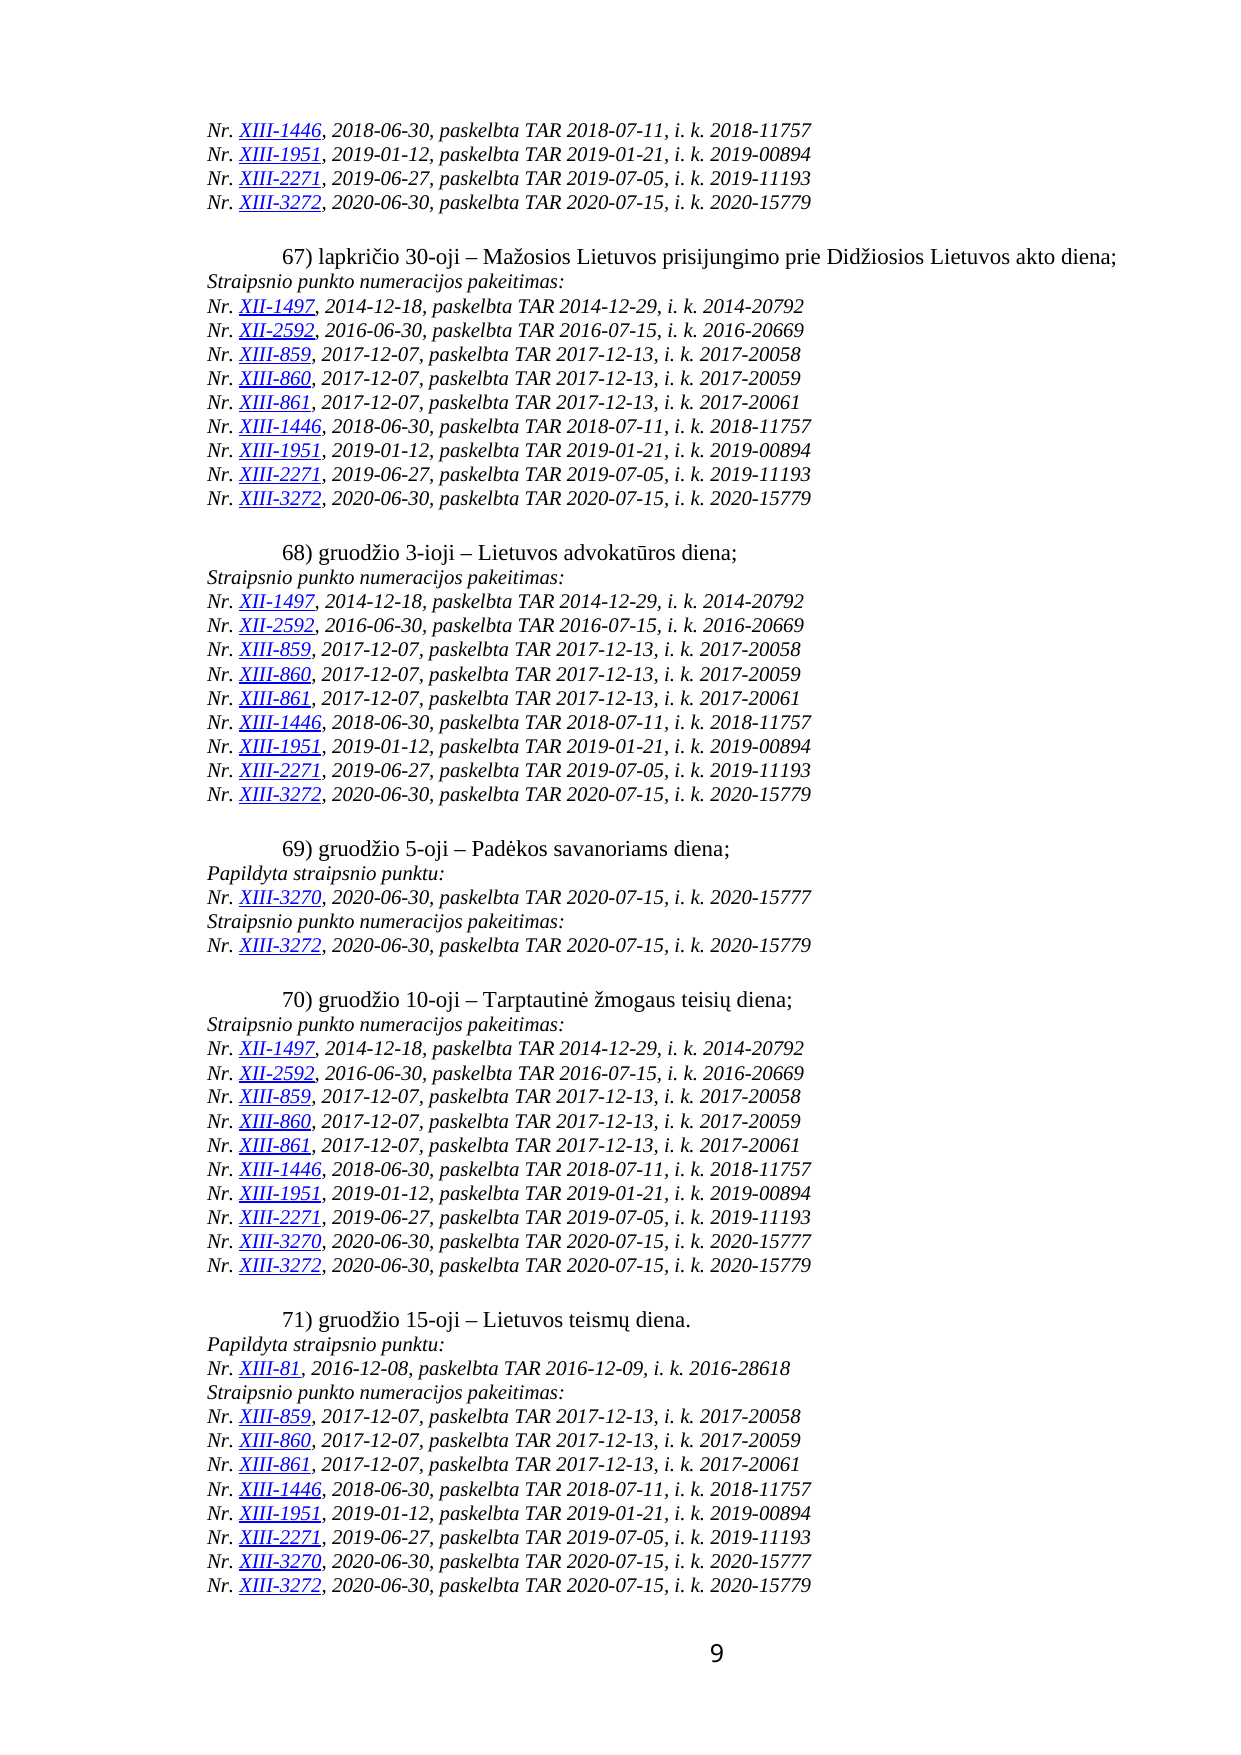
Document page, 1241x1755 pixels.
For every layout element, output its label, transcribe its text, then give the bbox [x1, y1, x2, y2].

text Nr. XIII-860, 2017-12-07, paskelbta TAR 2017-12-13, i. k. 2017-20059 [207, 1108, 1152, 1133]
text Straipsnio punkto numeracijos pakeitimas: [207, 1012, 1152, 1036]
text Nr. XII-2592, 2016-06-30, paskelbta TAR 2016-07-15, i. k. 2016-20669 [207, 318, 1152, 342]
text Nr. XIII-1446, 2018-06-30, paskelbta TAR 2018-07-11, i. k. 2018-11757 [207, 709, 1152, 734]
text Straipsnio punkto numeracijos pakeitimas: [207, 1380, 1152, 1404]
text Nr. XIII-3272, 2020-06-30, paskelbta TAR 2020-07-15, i. k. 2020-15779 [207, 1573, 1152, 1597]
text Nr. XIII-861, 2017-12-07, paskelbta TAR 2017-12-13, i. k. 2017-20061 [207, 686, 1152, 709]
text Nr. XII-1497, 2014-12-18, paskelbta TAR 2014-12-29, i. k. 2014-20792 [207, 1036, 1152, 1060]
text Nr. XIII-860, 2017-12-07, paskelbta TAR 2017-12-13, i. k. 2017-20059 [207, 366, 1152, 390]
text Nr. XIII-3272, 2020-06-30, paskelbta TAR 2020-07-15, i. k. 2020-15779 [207, 782, 1152, 806]
text Nr. XII-1497, 2014-12-18, paskelbta TAR 2014-12-29, i. k. 2014-20792 [207, 293, 1152, 318]
text Nr. XIII-1446, 2018-06-30, paskelbta TAR 2018-07-11, i. k. 2018-11757 [207, 1476, 1152, 1501]
text Nr. XIII-81, 2016-12-08, paskelbta TAR 2016-12-09, i. k. 2016-28618 [207, 1356, 1152, 1380]
text Nr. XIII-859, 2017-12-07, paskelbta TAR 2017-12-13, i. k. 2017-20058 [207, 637, 1152, 661]
text Straipsnio punkto numeracijos pakeitimas: [207, 565, 1152, 589]
text Nr. XIII-1446, 2018-06-30, paskelbta TAR 2018-07-11, i. k. 2018-11757 [207, 414, 1152, 438]
text Nr. XIII-2271, 2019-06-27, paskelbta TAR 2019-07-05, i. k. 2019-11193 [207, 1205, 1152, 1229]
text Nr. XIII-1951, 2019-01-12, paskelbta TAR 2019-01-21, i. k. 2019-00894 [207, 1181, 1152, 1205]
text Nr. XIII-1446, 2018-06-30, paskelbta TAR 2018-07-11, i. k. 2018-11757 [207, 1157, 1152, 1181]
text Nr. XIII-3272, 2020-06-30, paskelbta TAR 2020-07-15, i. k. 2020-15779 [207, 486, 1152, 510]
text Nr. XIII-859, 2017-12-07, paskelbta TAR 2017-12-13, i. k. 2017-20058 [207, 342, 1152, 366]
text 70) gruodžio 10-oji – Tarptautinė žmogaus teisių diena; [207, 986, 1152, 1012]
text Nr. XII-2592, 2016-06-30, paskelbta TAR 2016-07-15, i. k. 2016-20669 [207, 613, 1152, 637]
text Straipsnio punkto numeracijos pakeitimas: [207, 909, 1152, 933]
text 67) lapkričio 30-oji – Mažosios Lietuvos prisijungimo prie Didžiosios Lietuvos akto diena; [207, 243, 1152, 269]
text Straipsnio punkto numeracijos pakeitimas: [207, 269, 1152, 293]
text Papildyta straipsnio punktu: [207, 1332, 1152, 1356]
text Nr. XIII-3270, 2020-06-30, paskelbta TAR 2020-07-15, i. k. 2020-15777 [207, 1549, 1152, 1573]
text Nr. XIII-859, 2017-12-07, paskelbta TAR 2017-12-13, i. k. 2017-20058 [207, 1084, 1152, 1108]
text Nr. XIII-1446, 2018-06-30, paskelbta TAR 2018-07-11, i. k. 2018-11757 [207, 118, 1152, 142]
text Nr. XIII-860, 2017-12-07, paskelbta TAR 2017-12-13, i. k. 2017-20059 [207, 1428, 1152, 1452]
text Nr. XIII-3272, 2020-06-30, paskelbta TAR 2020-07-15, i. k. 2020-15779 [207, 1253, 1152, 1277]
text Nr. XIII-1951, 2019-01-12, paskelbta TAR 2019-01-21, i. k. 2019-00894 [207, 438, 1152, 462]
text Nr. XIII-3272, 2020-06-30, paskelbta TAR 2020-07-15, i. k. 2020-15779 [207, 190, 1152, 214]
text 71) gruodžio 15-oji – Lietuvos teismų diena. [207, 1306, 1152, 1332]
text Nr. XIII-859, 2017-12-07, paskelbta TAR 2017-12-13, i. k. 2017-20058 [207, 1404, 1152, 1428]
text Nr. XIII-2271, 2019-06-27, paskelbta TAR 2019-07-05, i. k. 2019-11193 [207, 462, 1152, 486]
text Nr. XII-2592, 2016-06-30, paskelbta TAR 2016-07-15, i. k. 2016-20669 [207, 1060, 1152, 1084]
text Nr. XIII-2271, 2019-06-27, paskelbta TAR 2019-07-05, i. k. 2019-11193 [207, 758, 1152, 782]
text Nr. XIII-3270, 2020-06-30, paskelbta TAR 2020-07-15, i. k. 2020-15777 [207, 885, 1152, 909]
text Nr. XIII-1951, 2019-01-12, paskelbta TAR 2019-01-21, i. k. 2019-00894 [207, 142, 1152, 166]
text Nr. XIII-861, 2017-12-07, paskelbta TAR 2017-12-13, i. k. 2017-20061 [207, 1133, 1152, 1157]
text Nr. XIII-1951, 2019-01-12, paskelbta TAR 2019-01-21, i. k. 2019-00894 [207, 734, 1152, 758]
text Nr. XII-1497, 2014-12-18, paskelbta TAR 2014-12-29, i. k. 2014-20792 [207, 589, 1152, 613]
text Nr. XIII-2271, 2019-06-27, paskelbta TAR 2019-07-05, i. k. 2019-11193 [207, 166, 1152, 190]
text Nr. XIII-3270, 2020-06-30, paskelbta TAR 2020-07-15, i. k. 2020-15777 [207, 1229, 1152, 1253]
text Nr. XIII-1951, 2019-01-12, paskelbta TAR 2019-01-21, i. k. 2019-00894 [207, 1501, 1152, 1524]
text 69) gruodžio 5-oji – Padėkos savanoriams diena; [207, 834, 1152, 861]
text 68) gruodžio 3-ioji – Lietuvos advokatūros diena; [207, 539, 1152, 565]
text Nr. XIII-3272, 2020-06-30, paskelbta TAR 2020-07-15, i. k. 2020-15779 [207, 933, 1152, 957]
text Nr. XIII-2271, 2019-06-27, paskelbta TAR 2019-07-05, i. k. 2019-11193 [207, 1524, 1152, 1549]
text Nr. XIII-860, 2017-12-07, paskelbta TAR 2017-12-13, i. k. 2017-20059 [207, 661, 1152, 686]
text Papildyta straipsnio punktu: [207, 861, 1152, 885]
text Nr. XIII-861, 2017-12-07, paskelbta TAR 2017-12-13, i. k. 2017-20061 [207, 1452, 1152, 1476]
text Nr. XIII-861, 2017-12-07, paskelbta TAR 2017-12-13, i. k. 2017-20061 [207, 390, 1152, 414]
